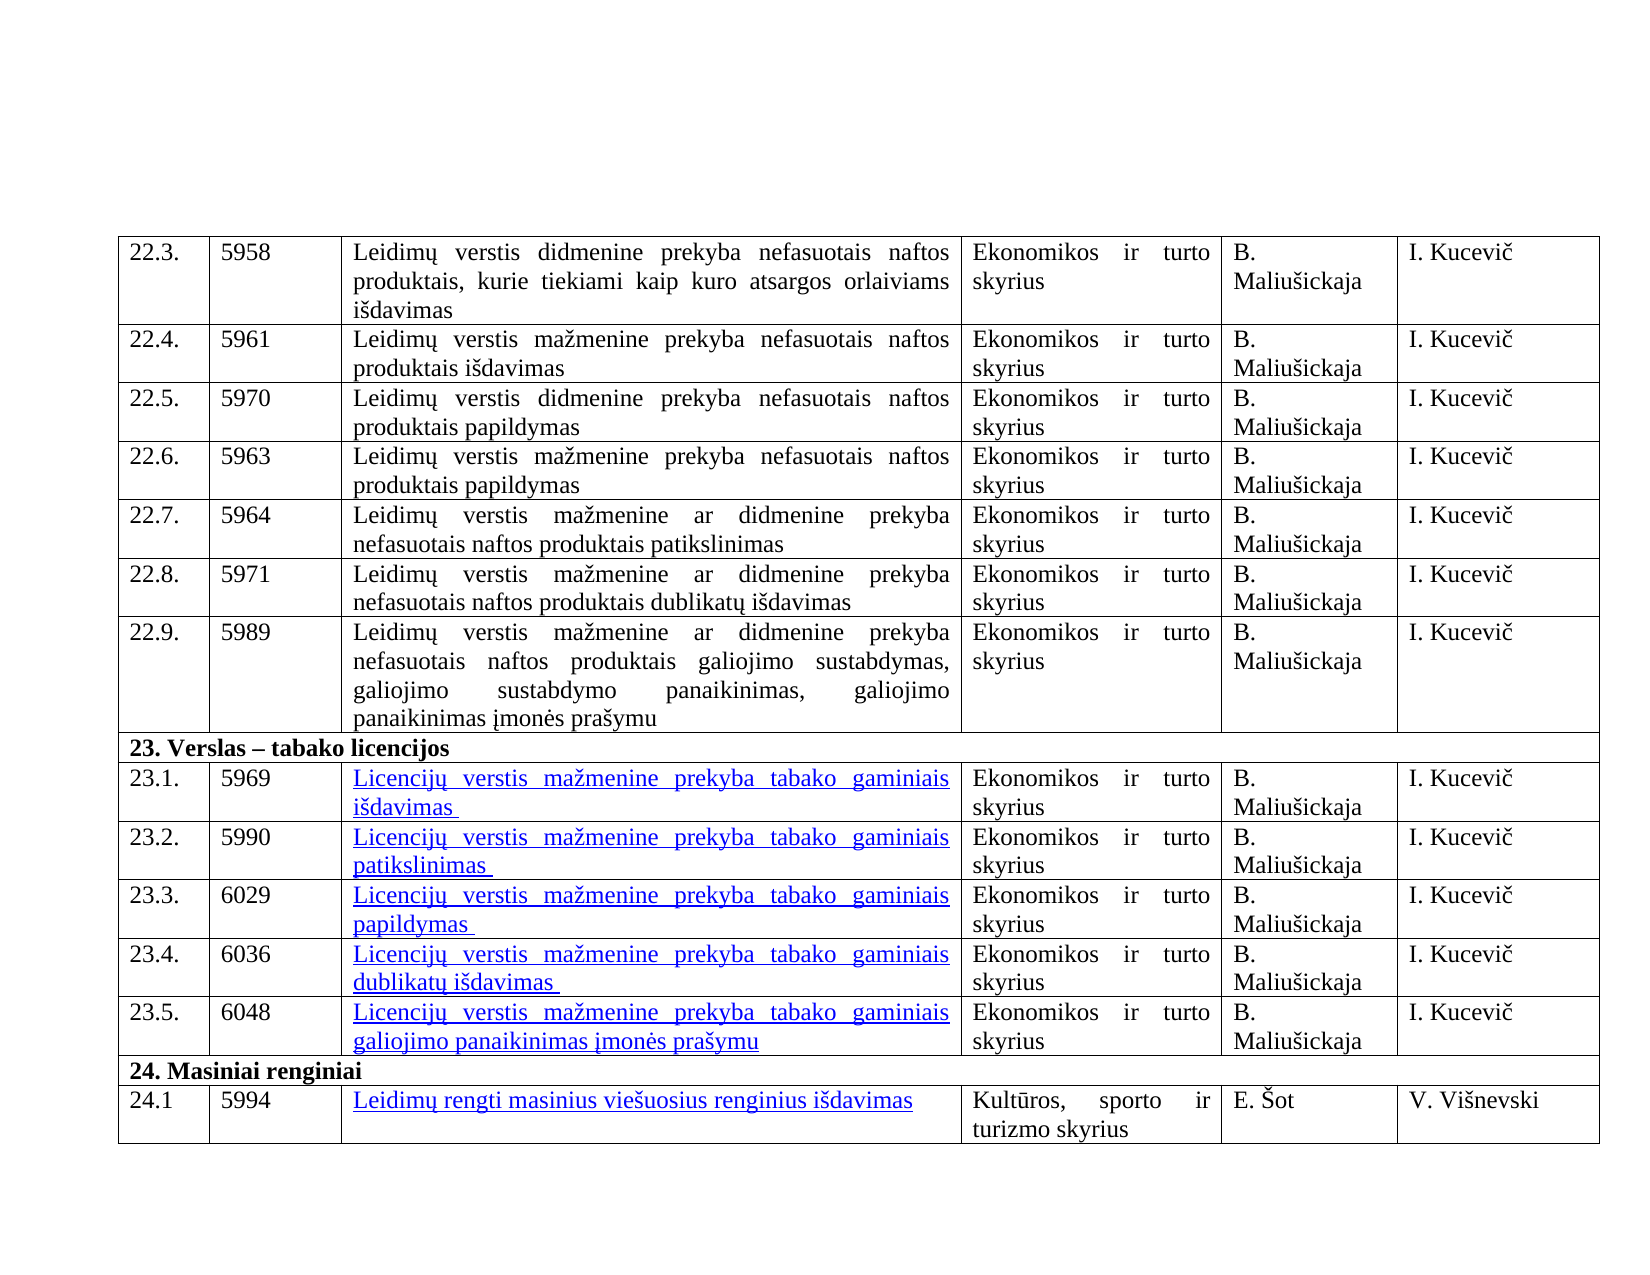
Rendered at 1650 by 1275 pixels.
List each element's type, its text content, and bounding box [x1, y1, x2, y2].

table_cell 5958 [210, 237, 341, 323]
table_cell Licencijų verstis mažmenine prekyba tabako gaminiais dublikatų išdavimas [342, 939, 961, 996]
table_cell 23.2. [119, 822, 209, 879]
table_cell 5989 [210, 617, 341, 732]
table_cell 5990 [210, 822, 341, 879]
table_cell Ekonomikos ir turto skyrius [962, 617, 1221, 732]
table_cell B. Maliušickaja [1222, 237, 1397, 323]
table_cell 22.8. [119, 559, 209, 616]
table_cell 24. Masiniai renginiai [119, 1056, 1599, 1084]
table_cell Ekonomikos ir turto skyrius [962, 383, 1221, 441]
table_cell Ekonomikos ir turto skyrius [962, 939, 1221, 996]
table_cell 5971 [210, 559, 341, 616]
table_cell Ekonomikos ir turto skyrius [962, 325, 1221, 382]
table_cell I. Kucevič [1398, 325, 1599, 382]
table_cell Leidimų rengti masinius viešuosius renginius išdavimas [342, 1086, 961, 1143]
table_cell 5994 [210, 1086, 341, 1143]
table_cell I. Kucevič [1398, 763, 1599, 821]
table_cell 22.5. [119, 383, 209, 441]
table_cell B. Maliušickaja [1222, 939, 1397, 996]
table_cell 6036 [210, 939, 341, 996]
table_cell B. Maliušickaja [1222, 763, 1397, 821]
table_cell 22.7. [119, 500, 209, 558]
table_cell 22.9. [119, 617, 209, 732]
table_cell Leidimų verstis mažmenine ar didmenine prekyba nefasuotais naftos produktais patikslinimas [342, 500, 961, 558]
table_cell Ekonomikos ir turto skyrius [962, 763, 1221, 821]
table_cell Licencijų verstis mažmenine prekyba tabako gaminiais išdavimas [342, 763, 961, 821]
table_cell 23. Verslas – tabako licencijos [119, 733, 1599, 762]
table_cell Licencijų verstis mažmenine prekyba tabako gaminiais patikslinimas [342, 822, 961, 879]
table_cell Leidimų verstis mažmenine prekyba nefasuotais naftos produktais išdavimas [342, 325, 961, 382]
table_cell B. Maliušickaja [1222, 383, 1397, 441]
table_cell 23.3. [119, 880, 209, 938]
table_cell Ekonomikos ir turto skyrius [962, 822, 1221, 879]
table_cell B. Maliušickaja [1222, 500, 1397, 558]
table_cell I. Kucevič [1398, 939, 1599, 996]
table_cell E. Šot [1222, 1086, 1397, 1143]
table_cell Licencijų verstis mažmenine prekyba tabako gaminiais papildymas [342, 880, 961, 938]
table_cell 6048 [210, 997, 341, 1055]
table_cell 5969 [210, 763, 341, 821]
table_cell 22.6. [119, 442, 209, 499]
table_cell I. Kucevič [1398, 383, 1599, 441]
table_cell 5970 [210, 383, 341, 441]
table_cell I. Kucevič [1398, 500, 1599, 558]
table_cell 5963 [210, 442, 341, 499]
table_cell 5961 [210, 325, 341, 382]
table_cell B. Maliušickaja [1222, 997, 1397, 1055]
table_cell 23.4. [119, 939, 209, 996]
table_cell Leidimų verstis mažmenine ar didmenine prekyba nefasuotais naftos produktais galiojimo sustabdymas, galiojimo sustabdymo panaikinimas, galiojimo panaikinimas įmonės prašymu [342, 617, 961, 732]
table_cell Licencijų verstis mažmenine prekyba tabako gaminiais galiojimo panaikinimas įmonės prašymu [342, 997, 961, 1055]
table_cell Leidimų verstis didmenine prekyba nefasuotais naftos produktais, kurie tiekiami kaip kuro atsargos orlaiviams išdavimas [342, 237, 961, 323]
table_cell B. Maliušickaja [1222, 559, 1397, 616]
table_cell Leidimų verstis mažmenine prekyba nefasuotais naftos produktais papildymas [342, 442, 961, 499]
table_cell I. Kucevič [1398, 237, 1599, 323]
table_cell Ekonomikos ir turto skyrius [962, 997, 1221, 1055]
table_cell Ekonomikos ir turto skyrius [962, 880, 1221, 938]
table_cell 22.3. [119, 237, 209, 323]
table_cell I. Kucevič [1398, 997, 1599, 1055]
table_cell 22.4. [119, 325, 209, 382]
table_cell B. Maliušickaja [1222, 880, 1397, 938]
table_cell B. Maliušickaja [1222, 617, 1397, 732]
table_cell 23.1. [119, 763, 209, 821]
table_cell 24.1 [119, 1086, 209, 1143]
table_cell I. Kucevič [1398, 822, 1599, 879]
table_cell Ekonomikos ir turto skyrius [962, 237, 1221, 323]
table_cell Ekonomikos ir turto skyrius [962, 500, 1221, 558]
table_cell Leidimų verstis mažmenine ar didmenine prekyba nefasuotais naftos produktais dublikatų išdavimas [342, 559, 961, 616]
table_cell 5964 [210, 500, 341, 558]
table_cell B. Maliušickaja [1222, 442, 1397, 499]
table_cell V. Višnevski [1398, 1086, 1599, 1143]
table_cell 6029 [210, 880, 341, 938]
table_cell Ekonomikos ir turto skyrius [962, 559, 1221, 616]
table_cell I. Kucevič [1398, 442, 1599, 499]
table_cell B. Maliušickaja [1222, 822, 1397, 879]
table_cell I. Kucevič [1398, 559, 1599, 616]
table_cell 23.5. [119, 997, 209, 1055]
table_cell Ekonomikos ir turto skyrius [962, 442, 1221, 499]
table_cell I. Kucevič [1398, 880, 1599, 938]
table_cell B. Maliušickaja [1222, 325, 1397, 382]
table_cell I. Kucevič [1398, 617, 1599, 732]
table_cell Kultūros, sporto ir turizmo skyrius [962, 1086, 1221, 1143]
table_cell Leidimų verstis didmenine prekyba nefasuotais naftos produktais papildymas [342, 383, 961, 441]
